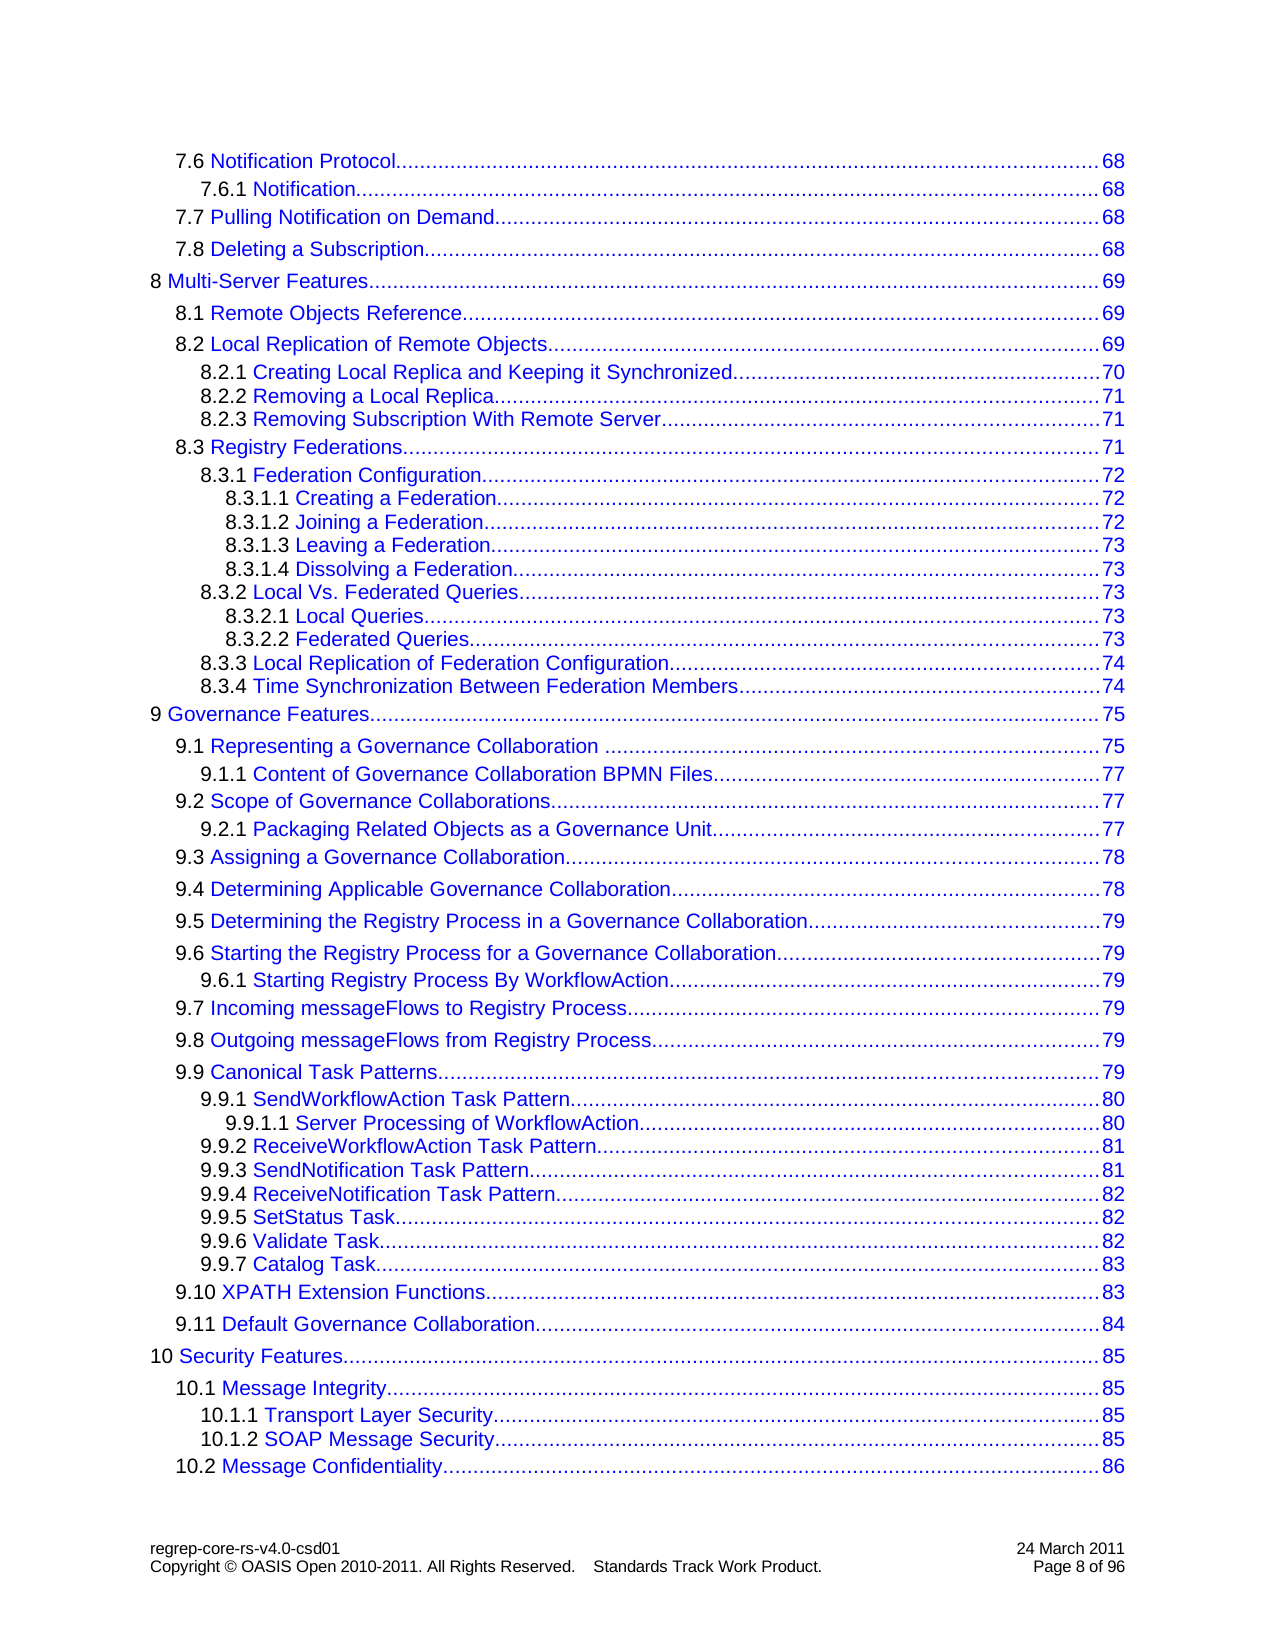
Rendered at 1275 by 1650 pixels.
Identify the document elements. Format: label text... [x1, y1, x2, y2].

text 8.3.3 Local Replication of Federation Configuration 74 [200, 651, 1125, 675]
text 8.3 Registry Federations 71 [175, 435, 1125, 459]
text 8.3.2 Local Vs. Federated Queries 73 [200, 581, 1125, 604]
text 10.1 Message Integrity 85 [175, 1376, 1125, 1399]
text 9.9.6 Validate Task 82 [200, 1229, 1125, 1253]
text 9.8 Outgoing messageFlows from Registry Process 79 [175, 1028, 1125, 1052]
text 8 Multi-Server Features 69 [150, 269, 1125, 293]
text 8.2.1 Creating Local Replica and Keeping it Synchronized 70 [200, 361, 1125, 384]
text 9.5 Determining the Registry Process in a Governance Collaboration 79 [175, 909, 1125, 933]
text 8.3.1.1 Creating a Federation 72 [225, 487, 1125, 510]
text 7.6 Notification Protocol 68 [175, 150, 1125, 173]
text 9 Governance Features 75 [150, 703, 1125, 726]
text 9.1 Representing a Governance Collaboration 75 [175, 734, 1125, 758]
text 8.3.1.4 Dissolving a Federation 73 [225, 557, 1125, 581]
text 9.6.1 Starting Registry Process By WorkflowAction 79 [200, 969, 1125, 992]
text 9.9.5 SetStatus Task 82 [200, 1206, 1125, 1229]
text 9.9.2 ReceiveWorkflowAction Task Pattern 81 [200, 1135, 1125, 1158]
text 8.3.2.1 Local Queries 73 [225, 604, 1125, 628]
text 9.11 Default Governance Collaboration 84 [175, 1312, 1125, 1336]
text 9.2.1 Packaging Related Objects as a Governance Unit 77 [200, 818, 1125, 841]
text 9.9 Canonical Task Patterns 79 [175, 1060, 1125, 1084]
text 9.9.3 SendNotification Task Pattern 81 [200, 1158, 1125, 1182]
text 7.8 Deleting a Subscription 68 [175, 237, 1125, 261]
text 9.9.1 SendWorkflowAction Task Pattern 80 [200, 1088, 1125, 1111]
text 9.9.7 Catalog Task 83 [200, 1253, 1125, 1276]
text 8.1 Remote Objects Reference 69 [175, 301, 1125, 324]
text 10.1.1 Transport Layer Security 85 [200, 1404, 1125, 1427]
text 10.1.2 SOAP Message Security 85 [200, 1427, 1125, 1451]
text 8.2.3 Removing Subscription With Remote Server 71 [200, 408, 1125, 431]
text 8.2 Local Replication of Remote Objects 69 [175, 333, 1125, 356]
text 8.2.2 Removing a Local Replica 71 [200, 384, 1125, 408]
text 7.6.1 Notification 68 [200, 178, 1125, 201]
text 9.2 Scope of Governance Collaborations 77 [175, 790, 1125, 813]
text 8.3.1.2 Joining a Federation 72 [225, 510, 1125, 534]
text 8.3.2.2 Federated Queries 73 [225, 628, 1125, 651]
text 8.3.4 Time Synchronization Between Federation Members 74 [200, 675, 1125, 698]
text 7.7 Pulling Notification on Demand 68 [175, 205, 1125, 229]
text 9.6 Starting the Registry Process for a Governance Collaboration 79 [175, 941, 1125, 964]
text 9.10 XPATH Extension Functions 83 [175, 1280, 1125, 1304]
text 8.3.1.3 Leaving a Federation 73 [225, 534, 1125, 557]
text 8.3.1 Federation Configuration 72 [200, 463, 1125, 487]
text 9.9.1.1 Server Processing of WorkflowAction 80 [225, 1111, 1125, 1135]
text 9.9.4 ReceiveNotification Task Pattern 82 [200, 1182, 1125, 1206]
text 10 Security Features 85 [150, 1344, 1125, 1368]
text 9.3 Assigning a Governance Collaboration 78 [175, 845, 1125, 869]
text 9.4 Determining Applicable Governance Collaboration 78 [175, 877, 1125, 901]
text 9.1.1 Content of Governance Collaboration BPMN Files 77 [200, 762, 1125, 786]
text 9.7 Incoming messageFlows to Registry Process 79 [175, 996, 1125, 1020]
text 10.2 Message Confidentiality 86 [175, 1455, 1125, 1478]
